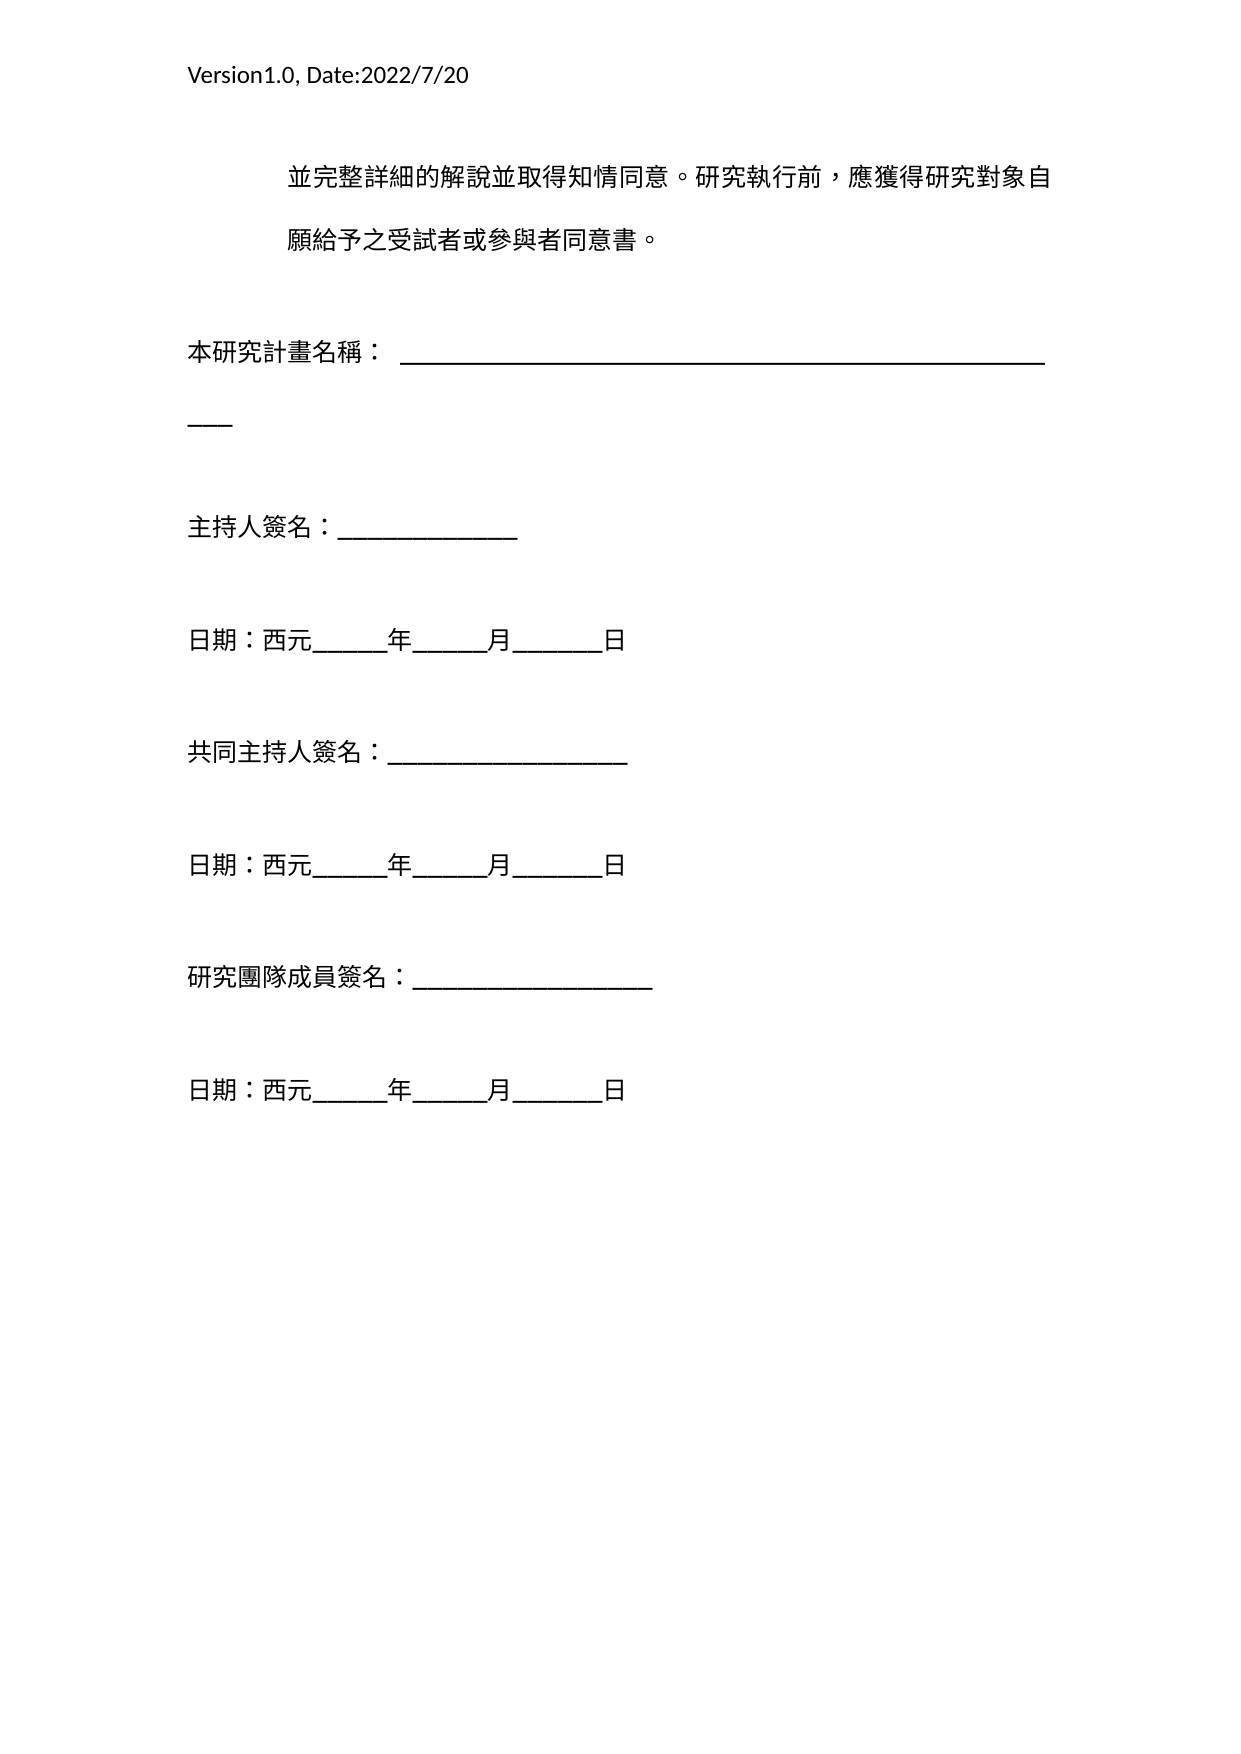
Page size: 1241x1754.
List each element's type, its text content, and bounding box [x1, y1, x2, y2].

text 研究團隊成員簽名：________________ [187, 934, 1053, 997]
text 本研究計畫名稱： ______________________________________________ [187, 309, 1053, 434]
text 日期：西元_____年_____月______日 [187, 1047, 1053, 1109]
text 日期：西元_____年_____月______日 [187, 822, 1053, 884]
text 主持人簽名：____________ [187, 484, 1053, 547]
text 共同主持人簽名：________________ [187, 709, 1053, 772]
text 日期：西元_____年_____月______日 [187, 597, 1053, 659]
text 並完整詳細的解說並取得知情同意。研究執行前，應獲得研究對象自願給予之受試者或參與者同意書。 [237, 134, 1053, 259]
